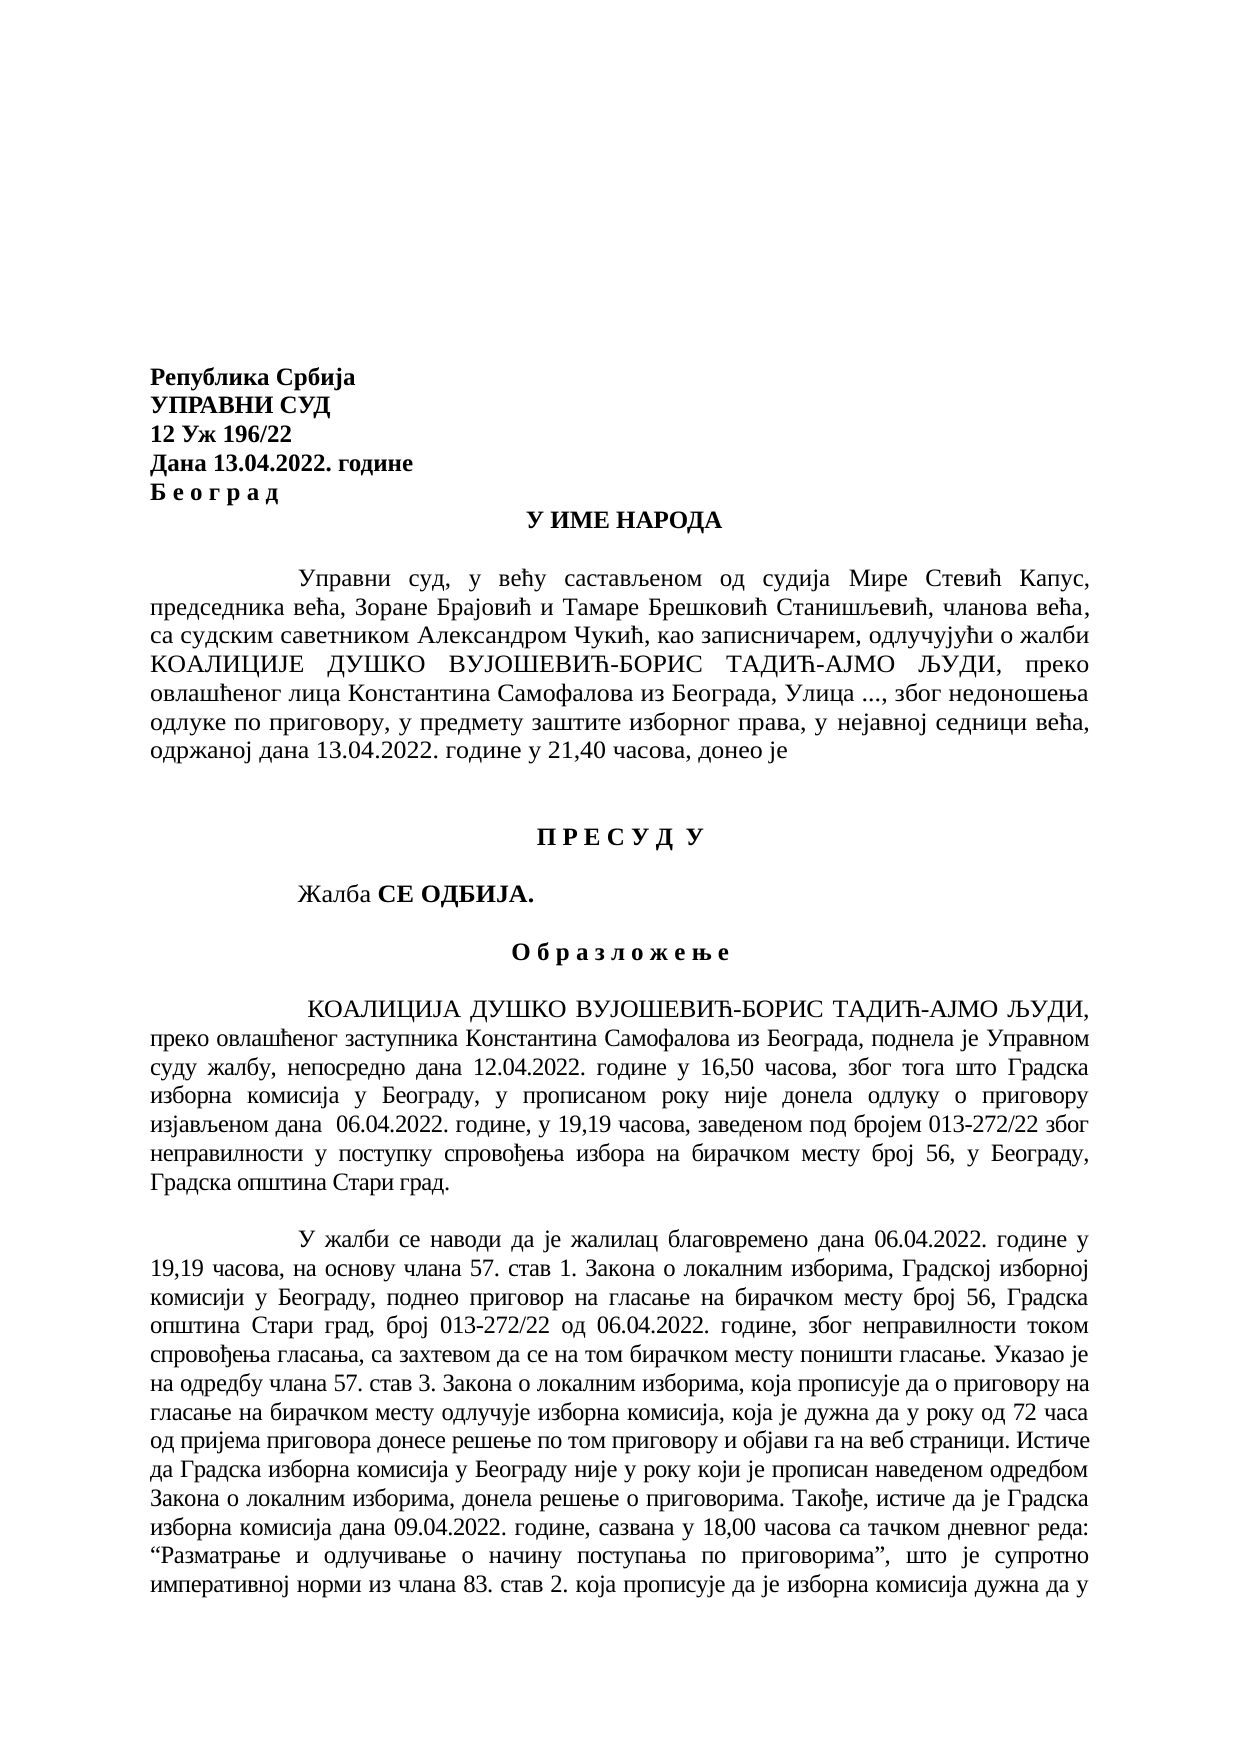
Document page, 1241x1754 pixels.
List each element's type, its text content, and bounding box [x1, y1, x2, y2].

text КОАЛИЦИЈА ДУШКО ВУЈОШЕВИЋ-БОРИС ТАДИЋ-АЈМО ЉУДИ, преко овлашћеног заступника Константина Самофалова из Београда, поднела је Управном суду жалбу, непосредно дана 12.04.2022. године у 16,50 часова, због тога што Градска изборна комисија у Београду, у прописаном року није донела одлуку о приговору изјављеном дана 06.04.2022. године, у 19,19 часова, заведеном под бројем 013-272/22 због неправилности у поступку спровођења избора на бирачком месту број 56, у Београду, Градска општина Стари град. [150, 994, 1090, 1196]
text П Р Е С У Д У [150, 822, 1090, 851]
text У жалби се наводи да је жалилац благовремено дана 06.04.2022. године у 19,19 часова, на основу члана 57. став 1. Закона о локалним изборима, Градској изборној комисији у Београду, поднео приговор на гласање на бирачком месту број 56, Градска општина Стари град, број 013-272/22 од 06.04.2022. године, због неправилности током спровођења гласања, са захтевом да се на том бирачком месту поништи гласање. Указао је на одредбу члана 57. став 3. Закона о локалним изборима, која прописује да о приговору на гласање на бирачком месту одлучује изборна комисија, која је дужна да у року од 72 часа од пријема приговора донесе решење по том приговору и објави га на веб страници. Истиче да Градска изборна комисија у Београду није у року који је прописан наведеном одредбом Закона о локалним изборима, донела решење о приговорима. Такође, истиче да је Градска изборна комисија дана 09.04.2022. године, сазвана у 18,00 часова са тачком дневног реда: “Разматрање и одлучивање о начину поступања по приговорима”, што је супротно императивној норми из члана 83. став 2. која прописује да је изборна комисија дужна да у [150, 1224, 1090, 1598]
text УПРАВНИ СУД [150, 391, 1090, 419]
text О б р а з л о ж е њ е [150, 937, 1090, 966]
text Б е о г р а д [150, 477, 1090, 506]
text У ИМЕ НАРОДА [150, 506, 1090, 534]
text Република Србија [150, 148, 1090, 391]
text Управни суд, у већу састављеном од судија Мире Стевић Капус, председника већа, Зоране Брајовић и Тамаре Брешковић Станишљевић, чланова већа, са судским саветником Aлександром Чукић, као записничарем, одлучујући о жалби КОАЛИЦИЈЕ ДУШКО ВУЈОШЕВИЋ-БОРИС ТАДИЋ-АЈМО ЉУДИ, преко овлашћеног лица Константина Самофалова из Београда, Улица ..., због недоношења одлуке по приговору, у предмету заштите изборног права, у нејавној седници већа, одржаној дана 13.04.2022. године у 21,40 часова, донео је [150, 563, 1090, 764]
text Жалба СЕ ОДБИЈА. [150, 879, 1090, 908]
text Дана 13.04.2022. године [150, 448, 1090, 477]
text 12 Уж 196/22 [150, 419, 1090, 448]
